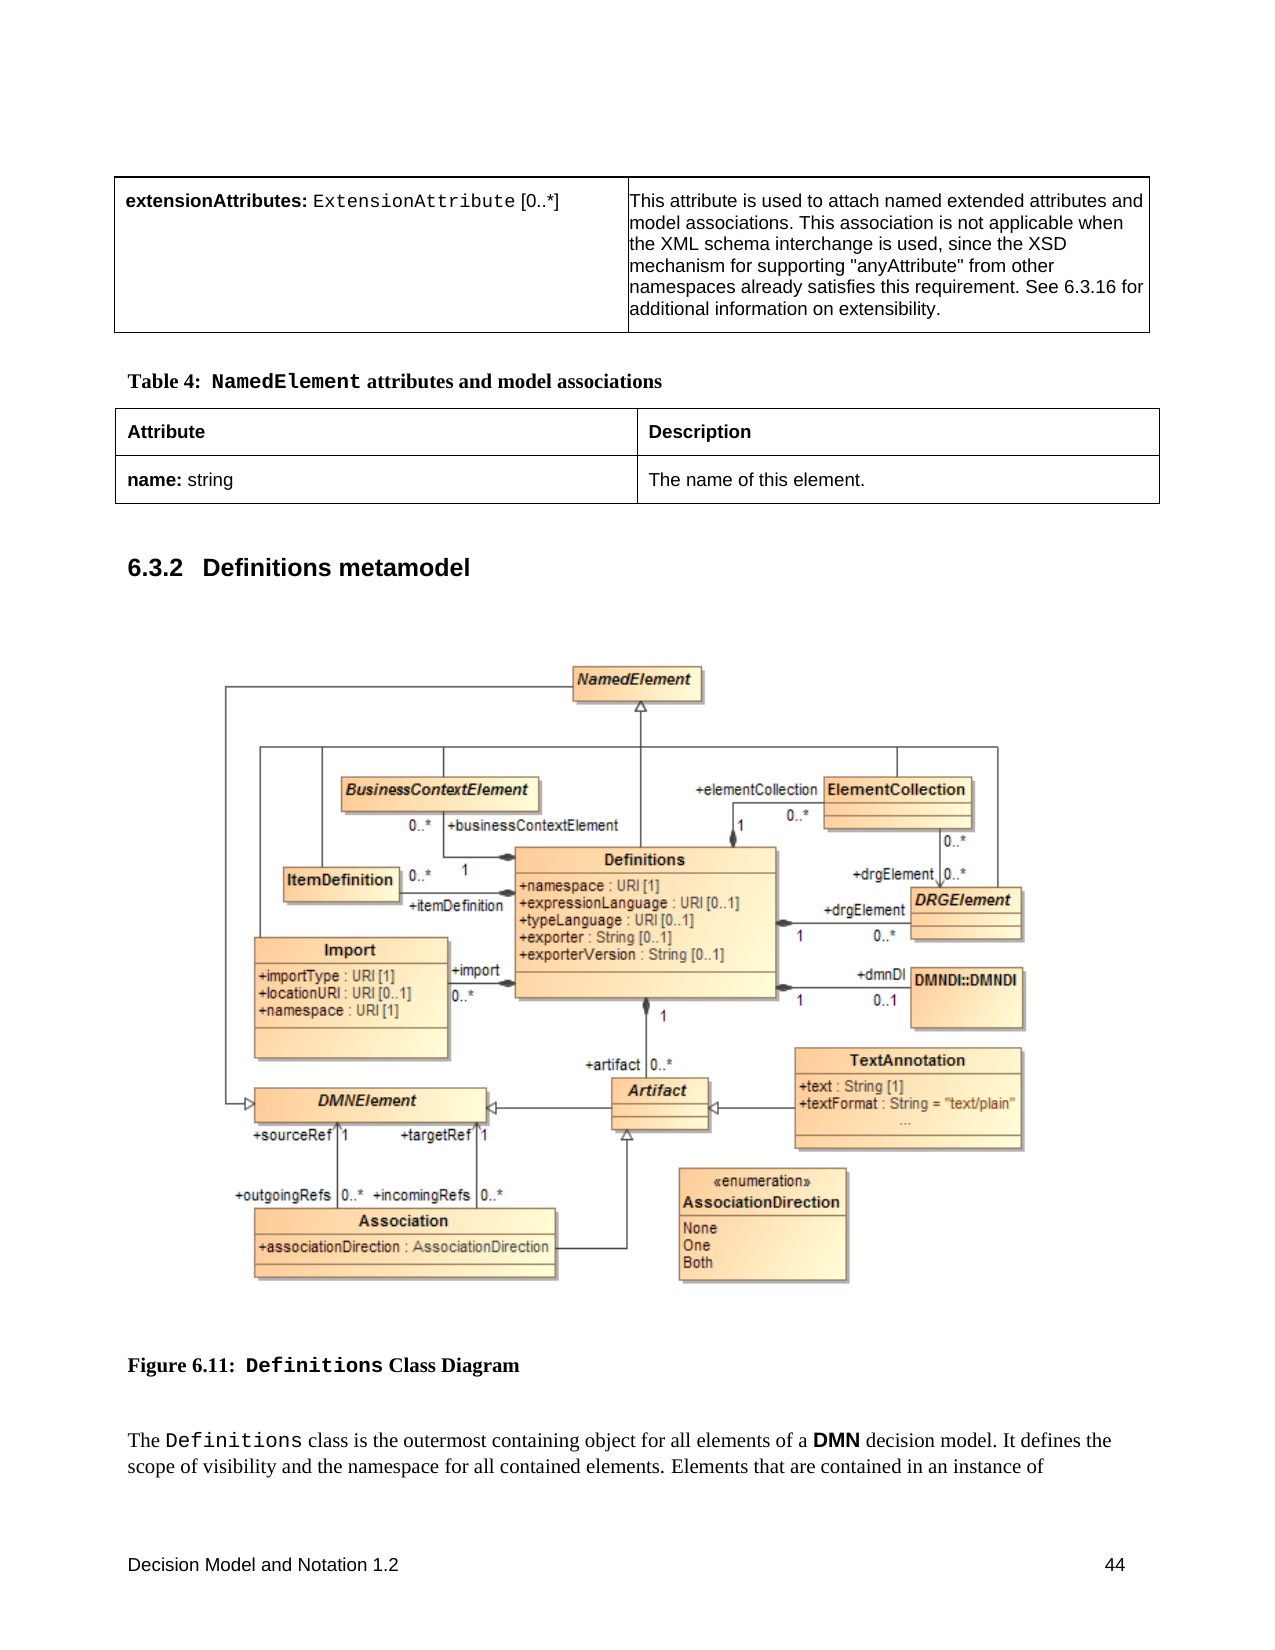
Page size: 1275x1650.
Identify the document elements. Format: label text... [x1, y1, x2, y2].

table_header Attribute [116, 409, 637, 455]
text Figure 6.11: Definitions Class Diagram [127, 1353, 1147, 1379]
text The Definitions class is the outermost containing object for all elements of a DMN decision model. It defines the scope of visibility and the namespace for all contained elements. Elements that are contained in an instance of [127, 1428, 1147, 1478]
subtitle Definitions metamodel [127, 553, 1147, 582]
table_cell extensionAttributes: ExtensionAttribute [0..*] [115, 178, 628, 332]
table_cell The name of this element. [638, 456, 1159, 503]
table_cell name: string [116, 456, 637, 503]
picture [177, 643, 1098, 1317]
table_header Description [638, 409, 1159, 455]
table_cell This attribute is used to attach named extended attributes and model associations. This association is not applicable when the XML schema interchange is used, since the XSD mechanism for supporting "anyAttribute" from other namespaces already satisfies this requirement. See 6.3.16 for additional information on extensibility. [629, 178, 1149, 332]
text Table 4: NamedElement attributes and model associations [127, 369, 1147, 395]
